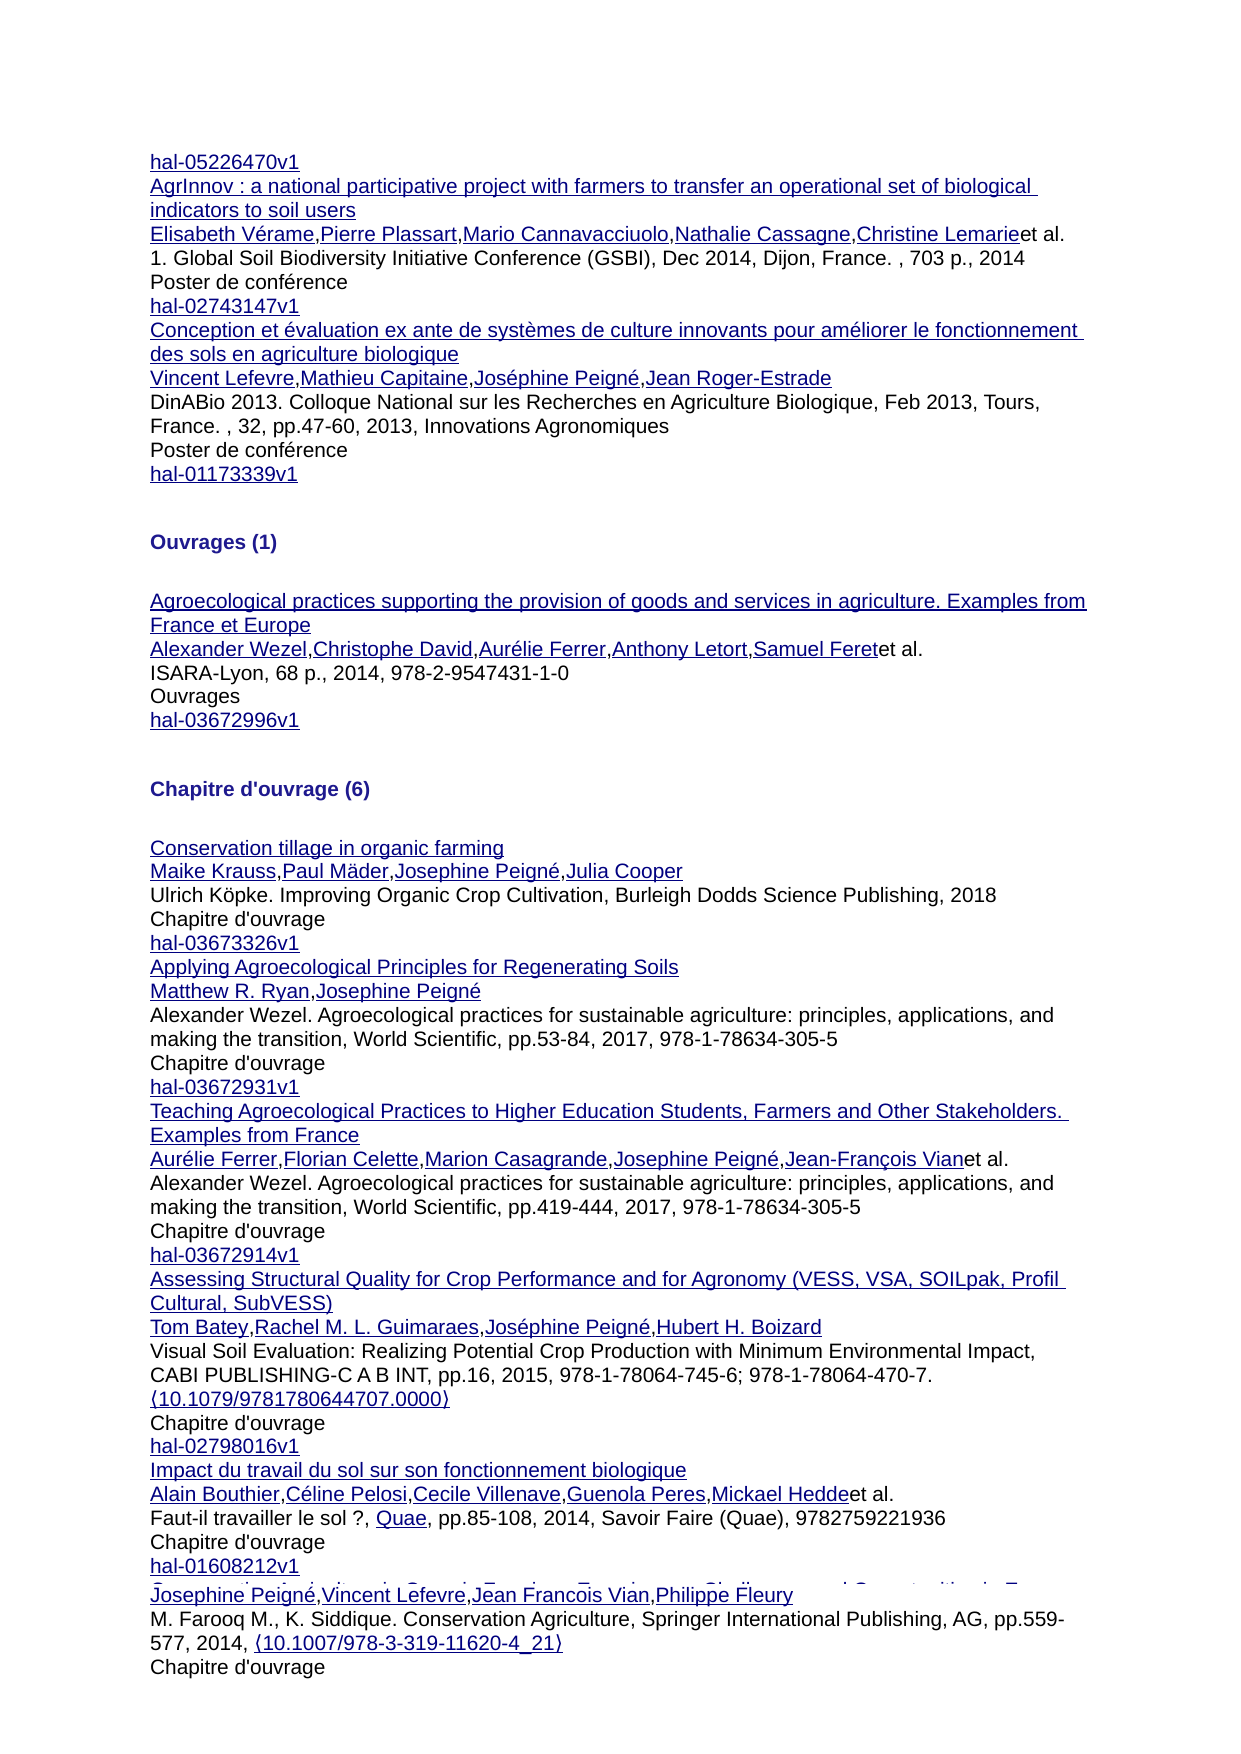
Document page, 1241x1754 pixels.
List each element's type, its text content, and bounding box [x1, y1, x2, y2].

table_header Conservation tillage in organic farming Maike Krauss,Paul Mäder,Josephine Peigné,Julia Cooper Ulrich Köpke. Improving Organic Crop Cultivation, Burleigh Dodds Science Publishing, 2018 Chapitre d'ouvrage hal-03673326v1 [150, 835, 1090, 955]
table_header Agroecological practices supporting the provision of goods and services in agriculture. Examples from France et Europe Alexander Wezel,Christophe David,Aurélie Ferrer,Anthony Letort,Samuel Feretet al. ISARA-Lyon, 68 p., 2014, 978-2-9547431-1-0 Ouvrages hal-03672996v1 [150, 589, 1090, 732]
table_cell Teaching Agroecological Practices to Higher Education Students, Farmers and Other Stakeholders. Examples from France Aurélie Ferrer,Florian Celette,Marion Casagrande,Josephine Peigné,Jean-François Vianet al. Alexander Wezel. Agroecological practices for sustainable agriculture: principles, applications, and making the transition, World Scientific, pp.419-444, 2017, 978-1-78634-305-5 Chapitre d'ouvrage hal-03672914v1 [150, 1099, 1090, 1267]
table_cell Impact du travail du sol sur son fonctionnement biologique Alain Bouthier,Céline Pelosi,Cecile Villenave,Guenola Peres,Mickael Heddeet al. Faut-il travailler le sol ?, Quae, pp.85-108, 2014, Savoir Faire (Quae), 9782759221936 Chapitre d'ouvrage hal-01608212v1 [150, 1458, 1090, 1578]
table_cell Conservation Agriculture in Organic Farming : Experiences, Challenges and Opportunities in Europe Josephine Peigné,Vincent Lefevre,Jean Francois Vian,Philippe Fleury M. Farooq M., K. Siddique. Conservation Agriculture, Springer International Publishing, AG, pp.559-577, 2014, ⟨10.1007/978-3-319-11620-4_21⟩ Chapitre d'ouvrage hal-02087790v1 [150, 1578, 1090, 1679]
table_cell AgrInnov : a national participative project with farmers to transfer an operational set of biological indicators to soil users Elisabeth Vérame,Pierre Plassart,Mario Cannavacciuolo,Nathalie Cassagne,Christine Lemarieet al. 1. Global Soil Biodiversity Initiative Conference (GSBI), Dec 2014, Dijon, France. , 703 p., 2014 Poster de conférence hal-02743147v1 [150, 174, 1090, 318]
table_cell hal-05226470v1 [150, 150, 1090, 174]
table_cell Conception et évaluation ex ante de systèmes de culture innovants pour améliorer le fonctionnement des sols en agriculture biologique Vincent Lefevre,Mathieu Capitaine,Joséphine Peigné,Jean Roger-Estrade DinABio 2013. Colloque National sur les Recherches en Agriculture Biologique, Feb 2013, Tours, France. , 32, pp.47-60, 2013, Innovations Agronomiques Poster de conférence hal-01173339v1 [150, 318, 1090, 485]
subtitle Chapitre d'ouvrage (6) [150, 777, 1090, 801]
table_cell Assessing Structural Quality for Crop Performance and for Agronomy (VESS, VSA, SOILpak, Profil Cultural, SubVESS) Tom Batey,Rachel M. L. Guimaraes,Joséphine Peigné,Hubert H. Boizard Visual Soil Evaluation: Realizing Potential Crop Production with Minimum Environmental Impact, CABI PUBLISHING-C A B INT, pp.16, 2015, 978-1-78064-745-6; 978-1-78064-470-7. ⟨10.1079/9781780644707.0000⟩ Chapitre d'ouvrage hal-02798016v1 [150, 1267, 1090, 1458]
table_cell Applying Agroecological Principles for Regenerating Soils Matthew R. Ryan,Josephine Peigné Alexander Wezel. Agroecological practices for sustainable agriculture: principles, applications, and making the transition, World Scientific, pp.53-84, 2017, 978-1-78634-305-5 Chapitre d'ouvrage hal-03672931v1 [150, 955, 1090, 1099]
subtitle Ouvrages (1) [150, 530, 1090, 554]
